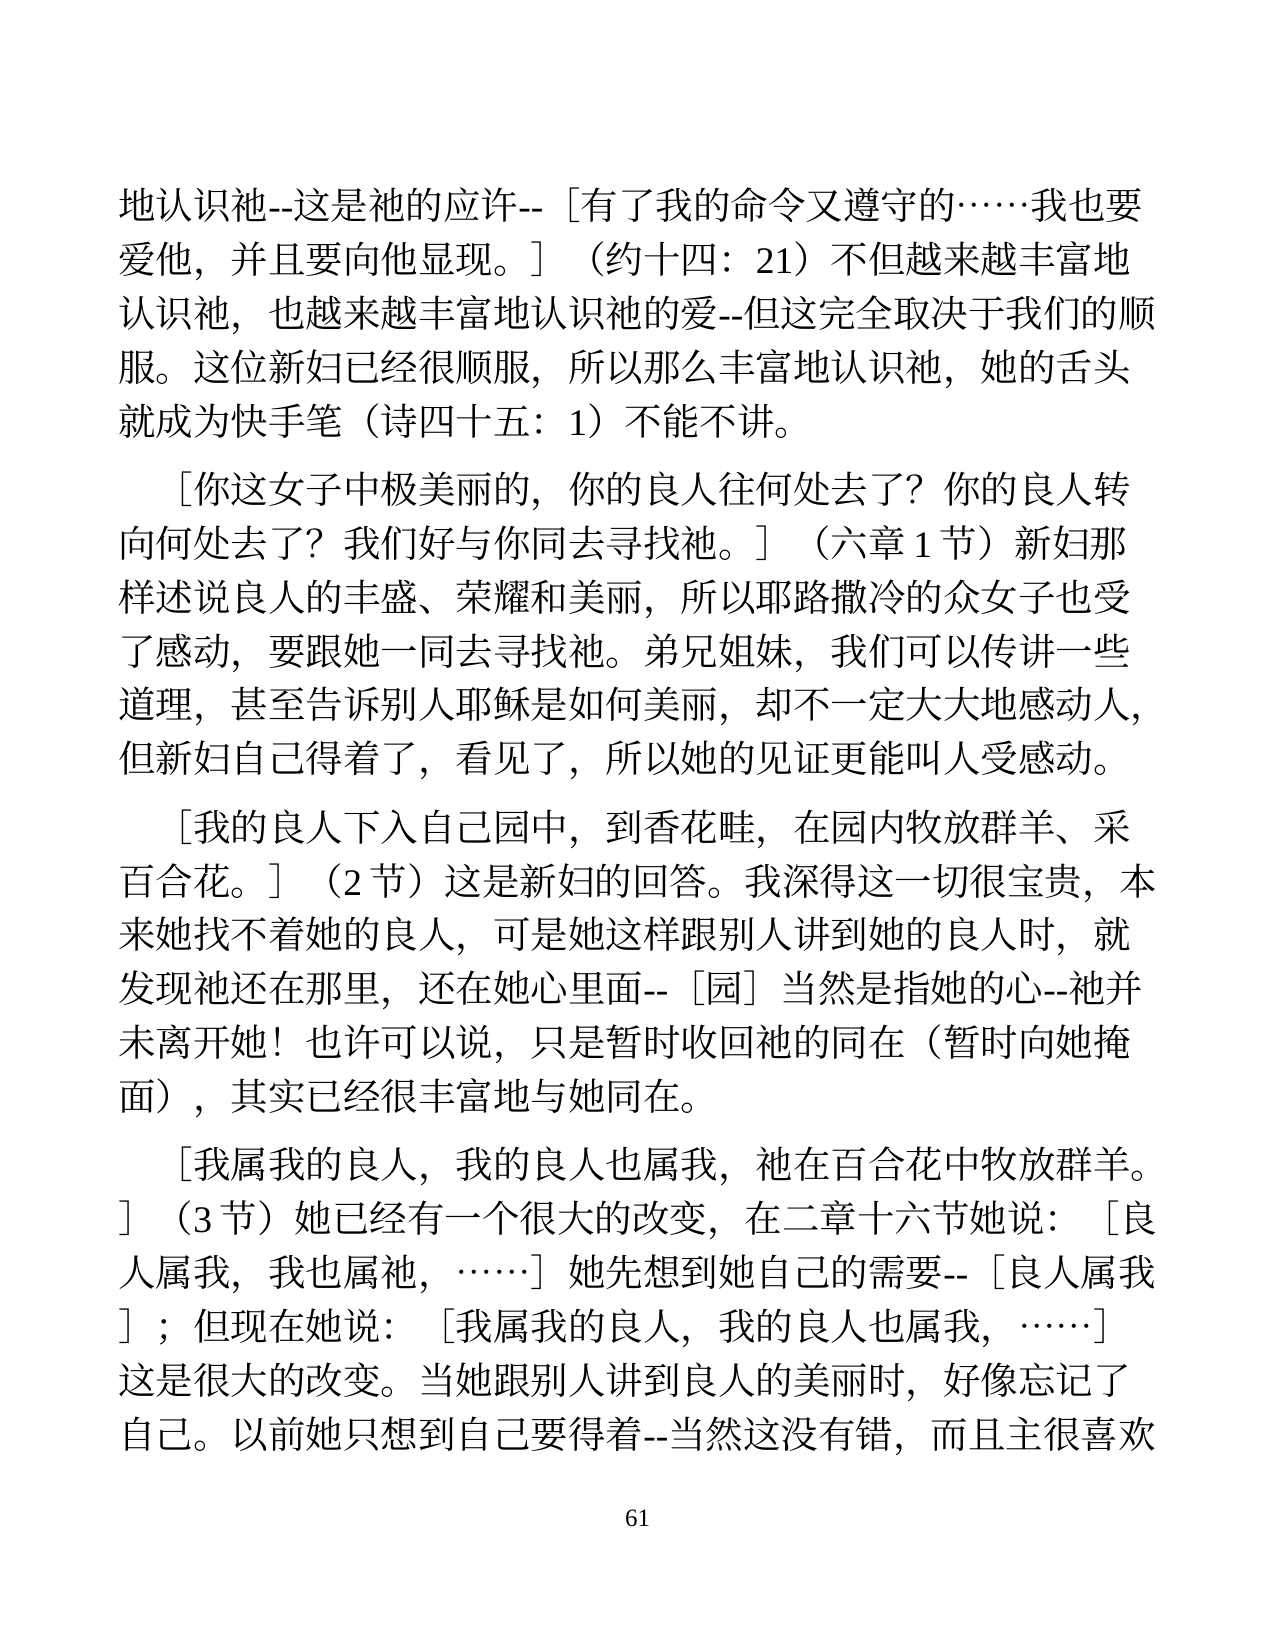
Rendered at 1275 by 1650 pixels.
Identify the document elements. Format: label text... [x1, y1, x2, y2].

text ［我的良人下入自己园中，到香花畦，在园内牧放群羊、采百合花。］（2节）这是新妇的回答。我深得这一切很宝贵，本来她找不着她的良人，可是她这样跟别人讲到她的良人时，就发现祂还在那里，还在她心里面--［园］当然是指她的心--祂并未离开她！也许可以说，只是暂时收回祂的同在（暂时向她掩面），其实已经很丰富地与她同在。 [118, 798, 1157, 1121]
text ［我属我的良人，我的良人也属我，祂在百合花中牧放群羊。］（3节）她已经有一个很大的改变，在二章十六节她说：［良人属我，我也属祂，……］她先想到她自己的需要--［良人属我］；但现在她说：［我属我的良人，我的良人也属我，……］这是很大的改变。当她跟别人讲到良人的美丽时，好像忘记了自己。以前她只想到自己要得着--当然这没有错，而且主很喜欢我们要祂、热切地要祂；--但现在她多多想到良人。虽然失去良人的同在使她非常难过，但是她仍然不发怨言，反而一直对别人讲说良人的美丽，因此，她的新郎、她的王很快地恢复了祂的同在。 [118, 1136, 1157, 1459]
text 地认识祂--这是祂的应许--［有了我的命令又遵守的……我也要爱他，并且要向他显现。］（约十四：21）不但越来越丰富地认识祂，也越来越丰富地认识祂的爱--但这完全取决于我们的顺服。这位新妇已经很顺服，所以那么丰富地认识祂，她的舌头就成为快手笔（诗四十五：1）不能不讲。 [118, 176, 1157, 446]
text ［你这女子中极美丽的，你的良人往何处去了？你的良人转向何处去了？我们好与你同去寻找祂。］（六章1节）新妇那样述说良人的丰盛、荣耀和美丽，所以耶路撒冷的众女子也受了感动，要跟她一同去寻找祂。弟兄姐妹，我们可以传讲一些道理，甚至告诉别人耶稣是如何美丽，却不一定大大地感动人，但新妇自己得着了，看见了，所以她的见证更能叫人受感动。 [118, 460, 1157, 783]
